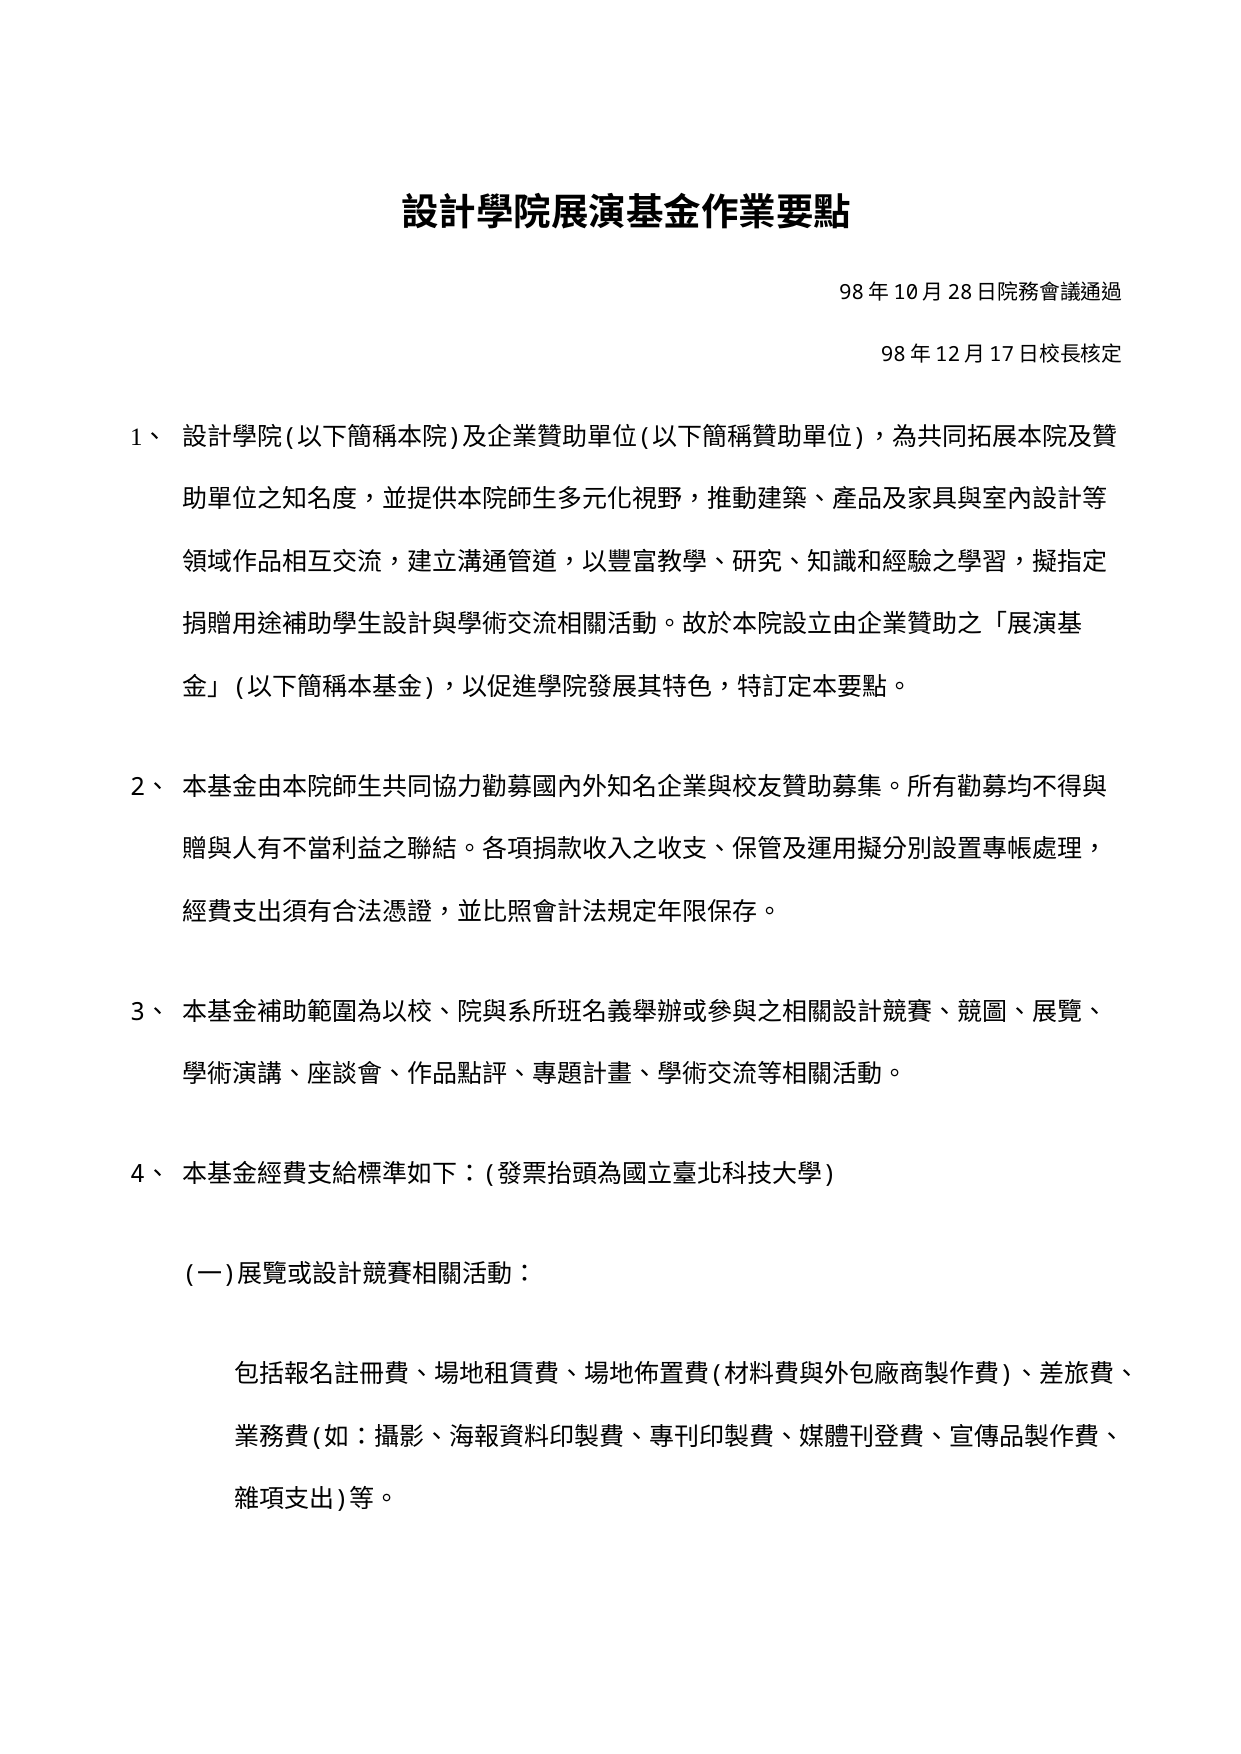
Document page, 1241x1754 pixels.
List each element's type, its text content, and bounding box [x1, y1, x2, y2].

text 設計學院展演基金作業要點 [130, 167, 1122, 230]
list 本基金補助範圍為以校、院與系所班名義舉辦或參與之相關設計競賽、競圖、展覽、學術演講、座談會、作品點評、專題計畫、學術交流等相關活動。 [130, 967, 1122, 1092]
text 98年10月28日院務會議通過 [130, 249, 1122, 311]
text 包括報名註冊費、場地租賃費、場地佈置費(材料費與外包廠商製作費)、差旅費、業務費(如：攝影、海報資料印製費、專刊印製費、媒體刊登費、宣傳品製作費、雜項支出)等。 [234, 1330, 1122, 1517]
list 本基金經費支給標準如下：(發票抬頭為國立臺北科技大學) [130, 1130, 1122, 1192]
text (一)展覽或設計競賽相關活動： [182, 1230, 1122, 1292]
text 98年12月17日校長核定 [130, 311, 1122, 374]
list 本基金由本院師生共同協力勸募國內外知名企業與校友贊助募集。所有勸募均不得與贈與人有不當利益之聯結。各項捐款收入之收支、保管及運用擬分別設置專帳處理，經費支出須有合法憑證，並比照會計法規定年限保存。 [130, 742, 1122, 930]
list 設計學院(以下簡稱本院)及企業贊助單位(以下簡稱贊助單位)，為共同拓展本院及贊助單位之知名度，並提供本院師生多元化視野，推動建築、產品及家具與室內設計等領域作品相互交流，建立溝通管道，以豐富教學、研究、知識和經驗之學習，擬指定捐贈用途補助學生設計與學術交流相關活動。故於本院設立由企業贊助之「展演基金」(以下簡稱本基金)，以促進學院發展其特色，特訂定本要點。 [130, 392, 1122, 705]
